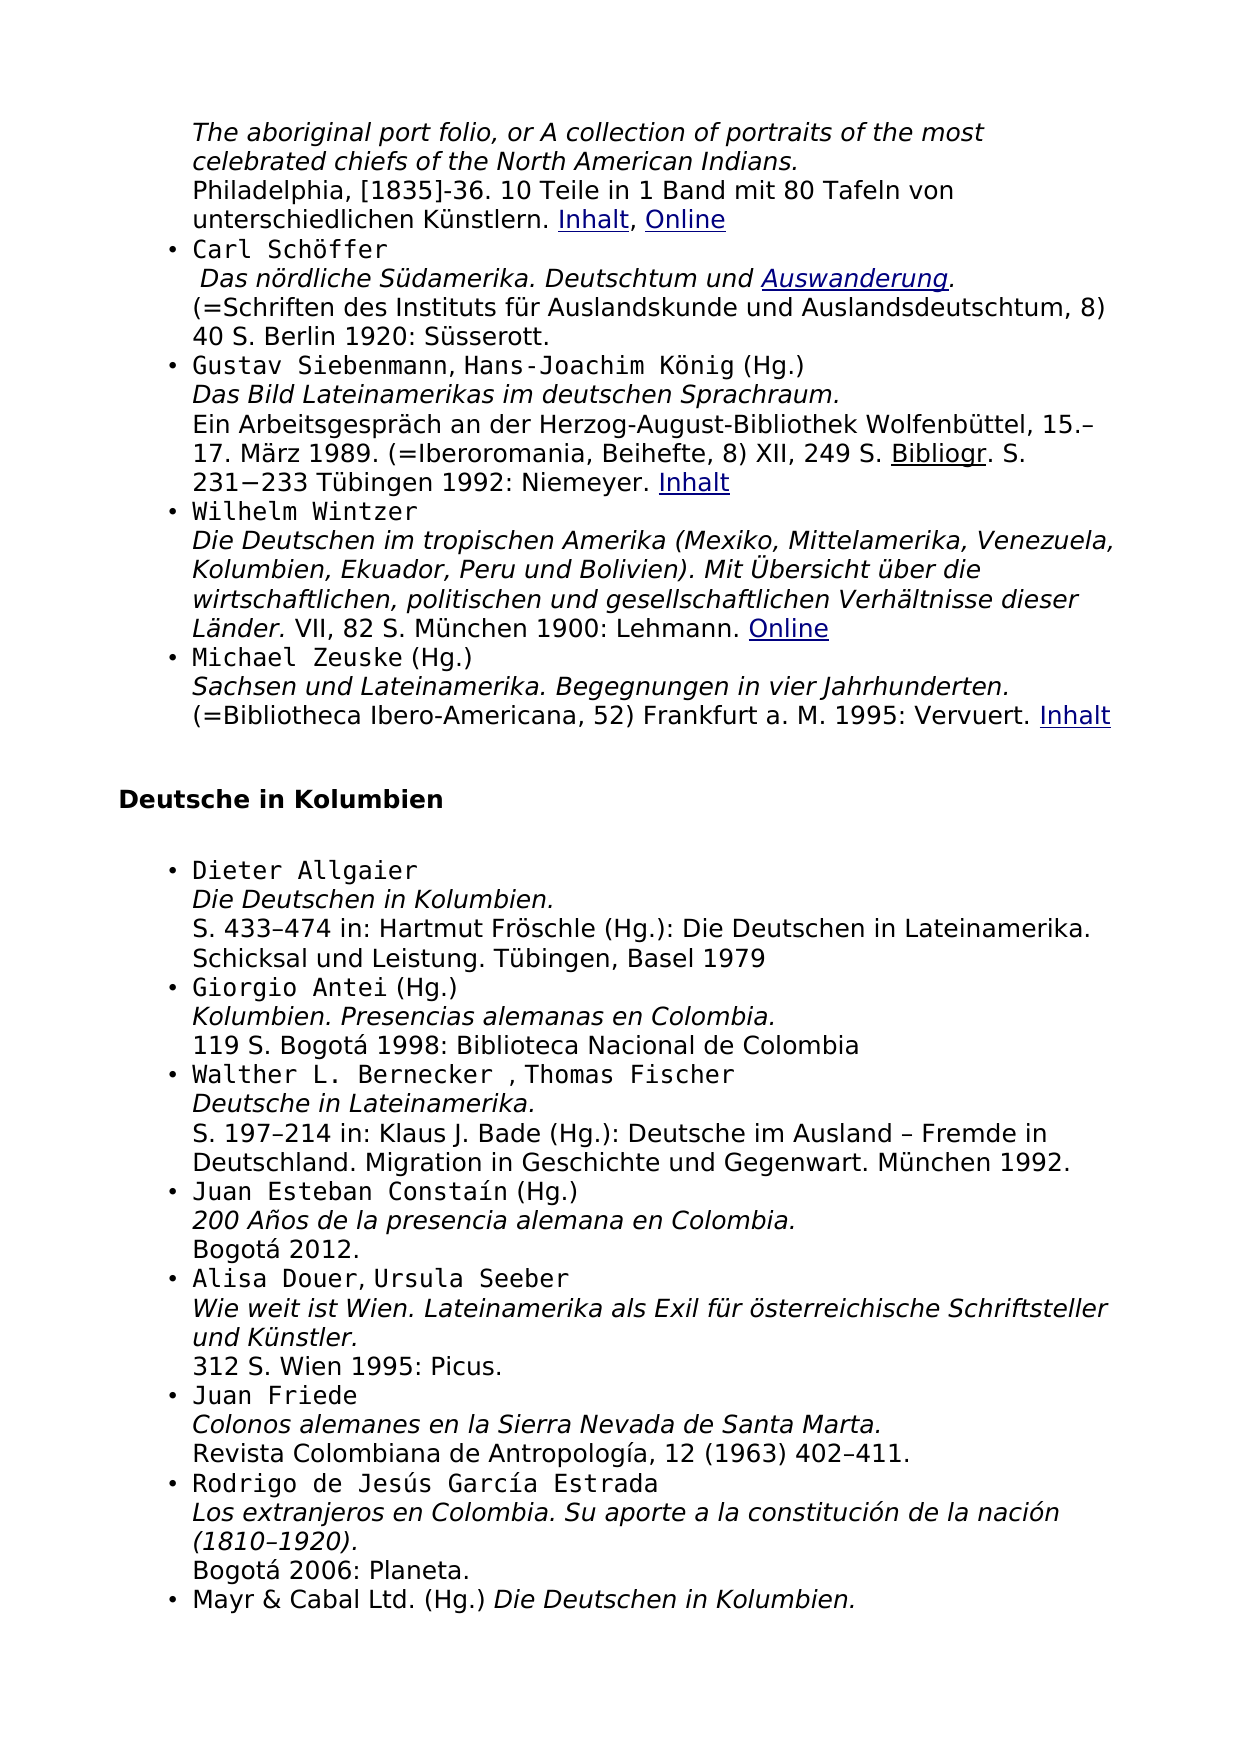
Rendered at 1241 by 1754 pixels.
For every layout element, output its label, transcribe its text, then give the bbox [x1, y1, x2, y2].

list Giorgio Antei (Hg.) Kolumbien. Presencias alemanas en Colombia. 119 S. Bogotá 1998: Biblioteca Nacional de Colombia [177, 973, 1122, 1060]
list Juan Esteban Constaín (Hg.) 200 Años de la presencia alemana en Colombia. Bogotá 2012. [177, 1177, 1122, 1264]
list Michael Zeuske (Hg.) Sachsen und Lateinamerika. Begegnungen in vier Jahrhunderten. (=Bibliotheca Ibero-Americana, 52) Frankfurt a. M. 1995: Vervuert. Inhalt [177, 643, 1122, 731]
list Rodrigo de Jesús García Estrada Los extranjeros en Colombia. Su aporte a la constitución de la nación (1810–1920). Bogotá 2006: Planeta. [177, 1469, 1122, 1585]
list Gustav Siebenmann, Hans-Joachim König (Hg.) Das Bild Lateinamerikas im deutschen Sprachraum. Ein Arbeitsgespräch an der Herzog-August-Bibliothek Wolfenbüttel, 15.–17. März 1989. (=Iberoromania, Beihefte, 8) XII, 249 S. Bibliogr. S. 231−233 Tübingen 1992: Niemeyer. Inhalt [177, 351, 1122, 497]
list Alisa Douer, Ursula Seeber Wie weit ist Wien. Lateinamerika als Exil für österreichische Schriftsteller und Künstler. 312 S. Wien 1995: Picus. [177, 1264, 1122, 1381]
list Juan Friede Colonos alemanes en la Sierra Nevada de Santa Marta. Revista Colombiana de Antropología, 12 (1963) 402–411. [177, 1381, 1122, 1469]
list The aboriginal port folio, or A collection of portraits of the most celebrated chiefs of the North American Indians. Philadelphia, [1835]-36. 10 Teile in 1 Band mit 80 Tafeln von unterschiedlichen Künstlern. Inhalt, Online [177, 118, 1122, 235]
list Carl Schöffer Das nördliche Südamerika. Deutschtum und Auswanderung. (=Schriften des Instituts für Auslandskunde und Auslandsdeutschtum, 8) 40 S. Berlin 1920: Süsserott. [177, 235, 1122, 351]
list Mayr & Cabal Ltd. (Hg.) Die Deutschen in Kolumbien. [177, 1585, 1122, 1614]
list Wilhelm Wintzer Die Deutschen im tropischen Amerika (Mexiko, Mittelamerika, Venezuela, Kolumbien, Ekuador, Peru und Bolivien). Mit Übersicht über die wirtschaftlichen, politischen und gesellschaftlichen Verhältnisse dieser Länder. VII, 82 S. München 1900: Lehmann. Online [177, 497, 1122, 643]
list Walther L. Bernecker , Thomas Fischer Deutsche in Lateinamerika. S. 197–214 in: Klaus J. Bade (Hg.): Deutsche im Ausland – Fremde in Deutschland. Migration in Geschichte und Gegenwart. München 1992. [177, 1060, 1122, 1177]
subtitle Deutsche in Kolumbien [118, 785, 1122, 814]
list Dieter Allgaier Die Deutschen in Kolumbien. S. 433–474 in: Hartmut Fröschle (Hg.): Die Deutschen in Lateinamerika. Schicksal und Leistung. Tübingen, Basel 1979 [177, 856, 1122, 973]
